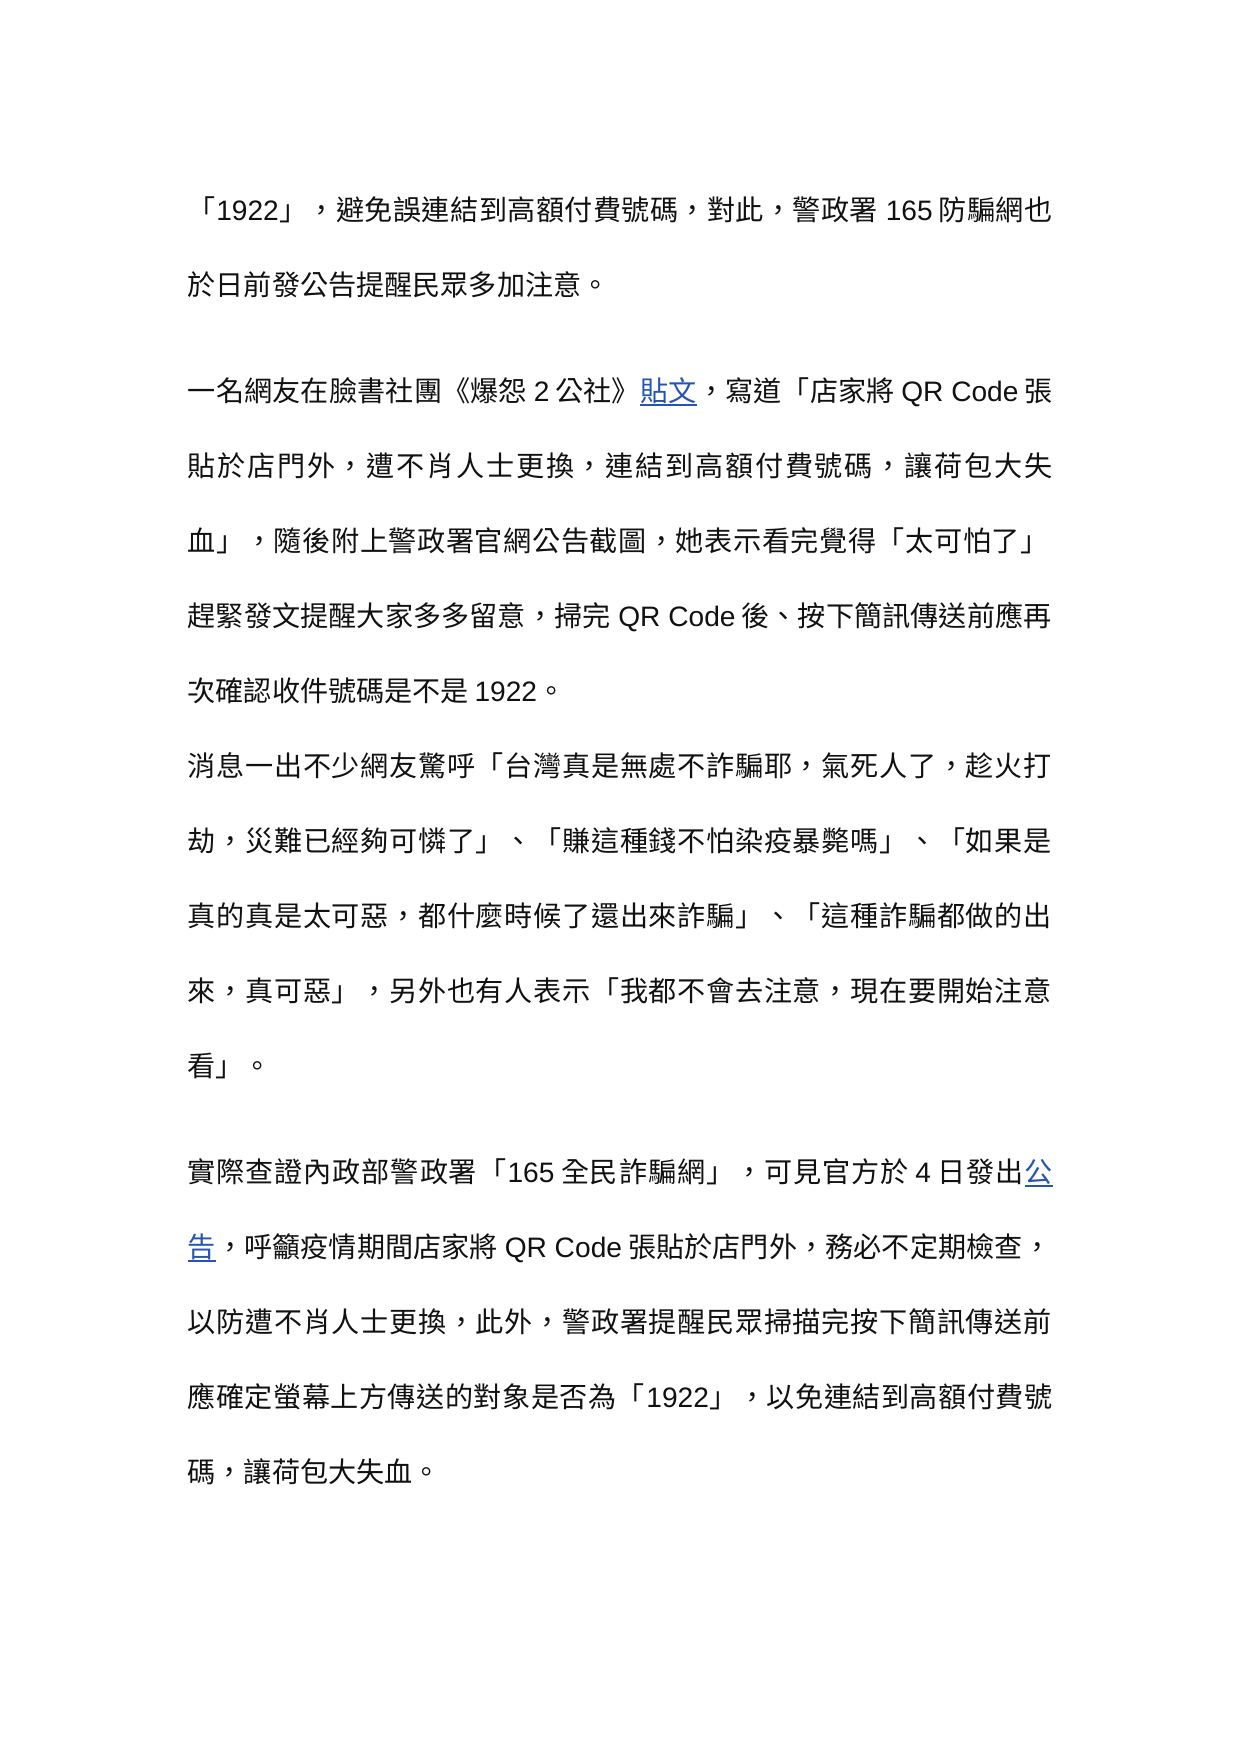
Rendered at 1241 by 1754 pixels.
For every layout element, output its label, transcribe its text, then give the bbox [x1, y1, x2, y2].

text 消息一出不少網友驚呼「台灣真是無處不詐騙耶，氣死人了，趁火打劫，災難已經夠可憐了」、「賺這種錢不怕染疫暴斃嗎」、「如果是真的真是太可惡，都什麼時候了還出來詐騙」、「這種詐騙都做的出來，真可惡」，另外也有人表示「我都不會去注意，現在要開始注意看」。 [187, 721, 1053, 1096]
text 實際查證內政部警政署「165全民詐騙網」，可見官方於4日發出公告，呼籲疫情期間店家將QR Code張貼於店門外，務必不定期檢查，以防遭不肖人士更換，此外，警政署提醒民眾掃描完按下簡訊傳送前應確定螢幕上方傳送的對象是否為「1922」，以免連結到高額付費號碼，讓荷包大失血。 [187, 1127, 1053, 1502]
text 「1922」，避免誤連結到高額付費號碼，對此，警政署165防騙網也於日前發公告提醒民眾多加注意。 [187, 164, 1053, 314]
text 一名網友在臉書社團《爆怨2公社》貼文，寫道「店家將QR Code張貼於店門外，遭不肖人士更換，連結到高額付費號碼，讓荷包大失血」，隨後附上警政署官網公告截圖，她表示看完覺得「太可怕了」，趕緊發文提醒大家多多留意，掃完QR Code後、按下簡訊傳送前應再次確認收件號碼是不是1922。 [187, 346, 1053, 721]
